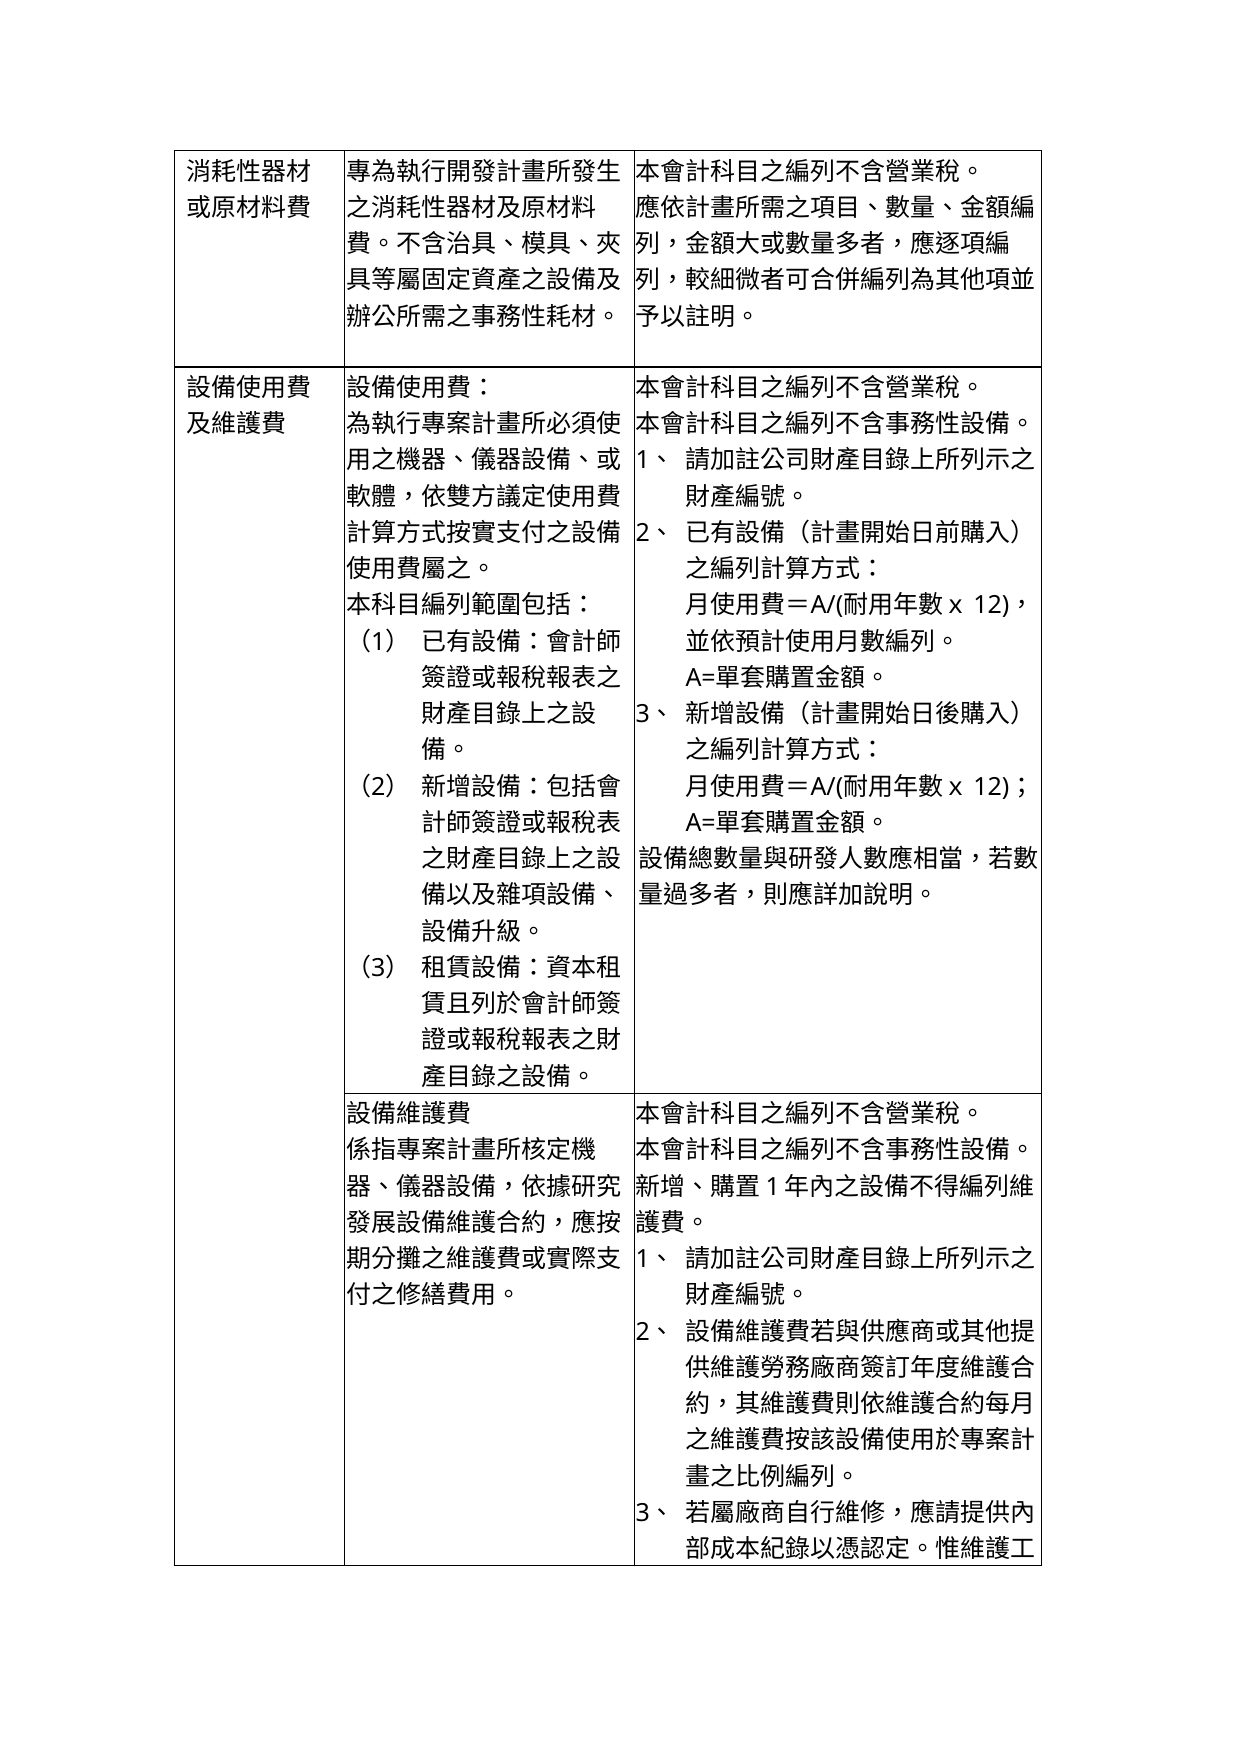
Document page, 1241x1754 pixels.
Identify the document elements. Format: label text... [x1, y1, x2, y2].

table_cell 本會計科目之編列不含營業稅。 本會計科目之編列不含事務性設備。 請加註公司財產目錄上所列示之財產編號。 已有設備（計畫開始日前購入）之編列計算方式： 月使用費＝A/(耐用年數ｘ12)，並依預計使用月數編列。 A=單套購置金額。 新增設備（計畫開始日後購入）之編列計算方式： 月使用費＝A/(耐用年數ｘ12)； A=單套購置金額。 設備總數量與研發人數應相當，若數量過多者，則應詳加說明。 [635, 368, 1041, 1092]
table_cell 設備維護費 係指專案計畫所核定機器、儀器設備，依據研究發展設備維護合約，應按期分攤之維護費或實際支付之修繕費用。 [345, 1094, 634, 1565]
table_cell 本會計科目之編列不含營業稅。 本會計科目之編列不含事務性設備。 新增、購置1年內之設備不得編列維護費。 請加註公司財產目錄上所列示之財產編號。 設備維護費若與供應商或其他提供維護勞務廠商簽訂年度維護合約，其維護費則依維護合約每月之維護費按該設備使用於專案計畫之比例編列。 若屬廠商自行維修，應請提供內部成本紀錄以憑認定。惟維護工 [635, 1094, 1041, 1565]
table_cell 設備使用費： 為執行專案計畫所必須使用之機器、儀器設備、或軟體，依雙方議定使用費計算方式按實支付之設備使用費屬之。 本科目編列範圍包括： 已有設備：會計師簽證或報稅報表之財產目錄上之設備。 新增設備：包括會計師簽證或報稅表之財產目錄上之設備以及雜項設備、設備升級。 租賃設備：資本租賃且列於會計師簽證或報稅報表之財產目錄之設備。 [345, 368, 634, 1092]
table_cell 設備使用費及維護費 [175, 368, 344, 1565]
table_cell 專為執行開發計畫所發生之消耗性器材及原材料費。不含治具、模具、夾具等屬固定資產之設備及辦公所需之事務性耗材。 [345, 151, 634, 366]
table_cell 本會計科目之編列不含營業稅。 應依計畫所需之項目、數量、金額編列，金額大或數量多者，應逐項編列，較細微者可合併編列為其他項並予以註明。 [635, 151, 1041, 366]
table_cell 消耗性器材或原材料費 [175, 151, 344, 366]
